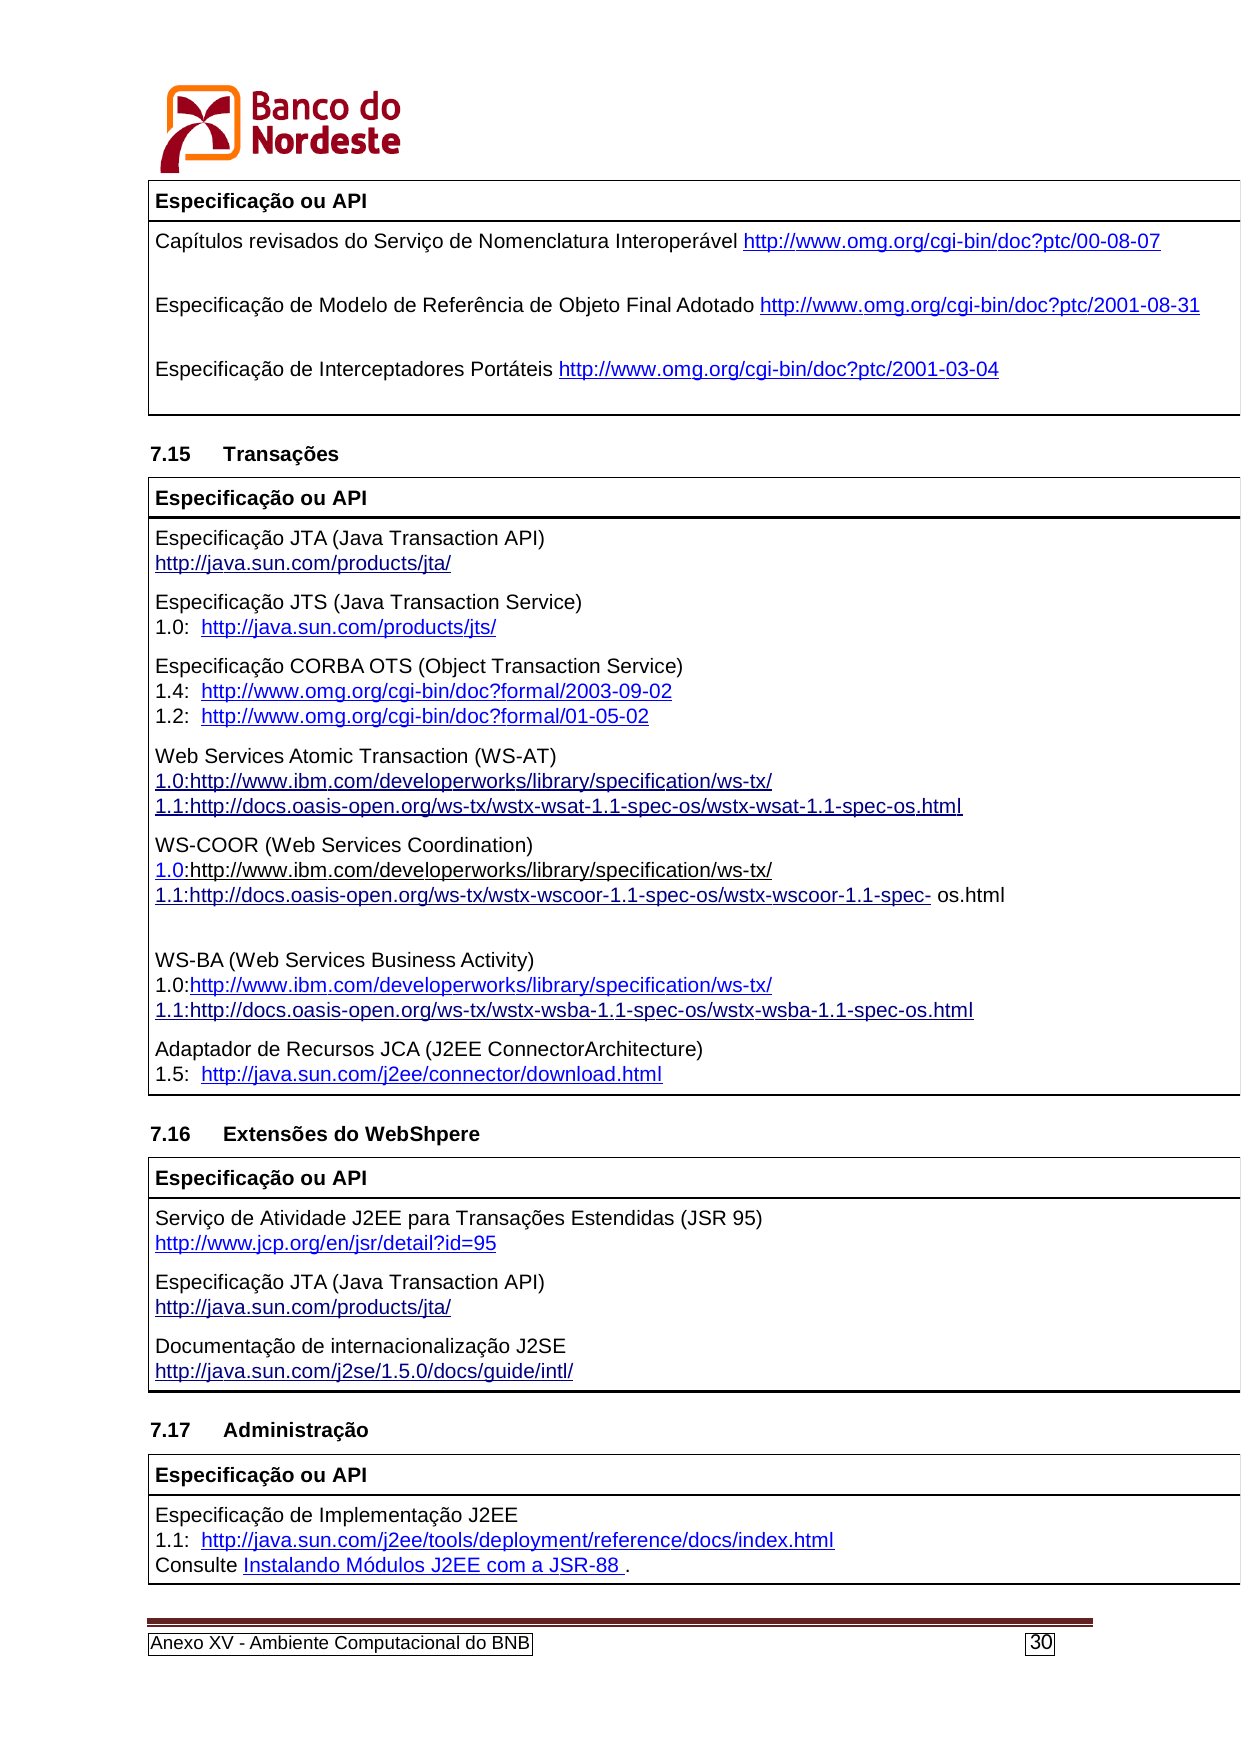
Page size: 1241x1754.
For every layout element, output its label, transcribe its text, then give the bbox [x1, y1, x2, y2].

picture [150, 74, 407, 180]
table_cell Documentação de internacionalização J2SE http://java.sun.com/j2se/1.5.0/docs/guide/intl/ [149, 1326, 1240, 1390]
table_header Especificação ou API [149, 478, 1240, 516]
table_header Especificação ou API [149, 181, 1240, 220]
table_cell Especificação CORBA OTS (Object Transaction Service) 1.4: http://www.omg.org/cgi-bin/doc?formal/2003-09-02 1.2: http://www.omg.org/cgi-bin/doc?formal/01-05-02 [149, 646, 1240, 735]
table_cell Especificação de Modelo de Referência de Objeto Final Adotado http://www.omg.org/cgi-bin/doc?ptc/2001-08-31 [149, 284, 1240, 349]
table_cell Capítulos revisados do Serviço de Nomenclatura Interoperável http://www.omg.org/cgi-bin/doc?ptc/00-08-07 [149, 222, 1240, 284]
table_cell Especificação JTA (Java Transaction API) http://java.sun.com/products/jta/ [149, 1261, 1240, 1326]
table_header Especificação ou API [149, 1158, 1240, 1197]
text 7.17 Administração [150, 1418, 1138, 1442]
table_cell Especificação de Implementação J2EE 1.1: http://java.sun.com/j2ee/tools/deployment/reference/docs/index.html Consulte Instalando Módulos J2EE com a JSR-88 . [149, 1496, 1240, 1583]
table_cell Serviço de Atividade J2EE para Transações Estendidas (JSR 95) http://www.jcp.org/en/jsr/detail?id=95 [149, 1199, 1240, 1261]
table_cell Especificação de Interceptadores Portáteis http://www.omg.org/cgi-bin/doc?ptc/2001-03-04 [149, 349, 1240, 414]
table_cell WS-COOR (Web Services Coordination) 1.0:http://www.ibm.com/developerworks/library/specification/ws-tx/ 1.1:http://docs.oasis-open.org/ws-tx/wstx-wscoor-1.1-spec-os/wstx-wscoor-1.1-spec- os.html [149, 825, 1240, 939]
table_cell Especificação JTA (Java Transaction API) http://java.sun.com/products/jta/ [149, 519, 1240, 581]
text 7.16 Extensões do WebShpere [150, 1121, 1138, 1145]
table_cell Web Services Atomic Transaction (WS-AT) 1.0:http://www.ibm.com/developerworks/library/specification/ws-tx/ 1.1:http://docs.oasis-open.org/ws-tx/wstx-wsat-1.1-spec-os/wstx-wsat-1.1-spec-os.html [149, 735, 1240, 825]
table_cell WS-BA (Web Services Business Activity) 1.0:http://www.ibm.com/developerworks/library/specification/ws-tx/ 1.1:http://docs.oasis-open.org/ws-tx/wstx-wsba-1.1-spec-os/wstx-wsba-1.1-spec-os.html [149, 940, 1240, 1029]
text 7.15 Transações [150, 441, 1138, 465]
table_header Especificação ou API [149, 1455, 1240, 1493]
table_cell Especificação JTS (Java Transaction Service) 1.0: http://java.sun.com/products/jts/ [149, 581, 1240, 646]
table_cell Adaptador de Recursos JCA (J2EE ConnectorArchitecture) 1.5: http://java.sun.com/j2ee/connector/download.html [149, 1029, 1240, 1094]
